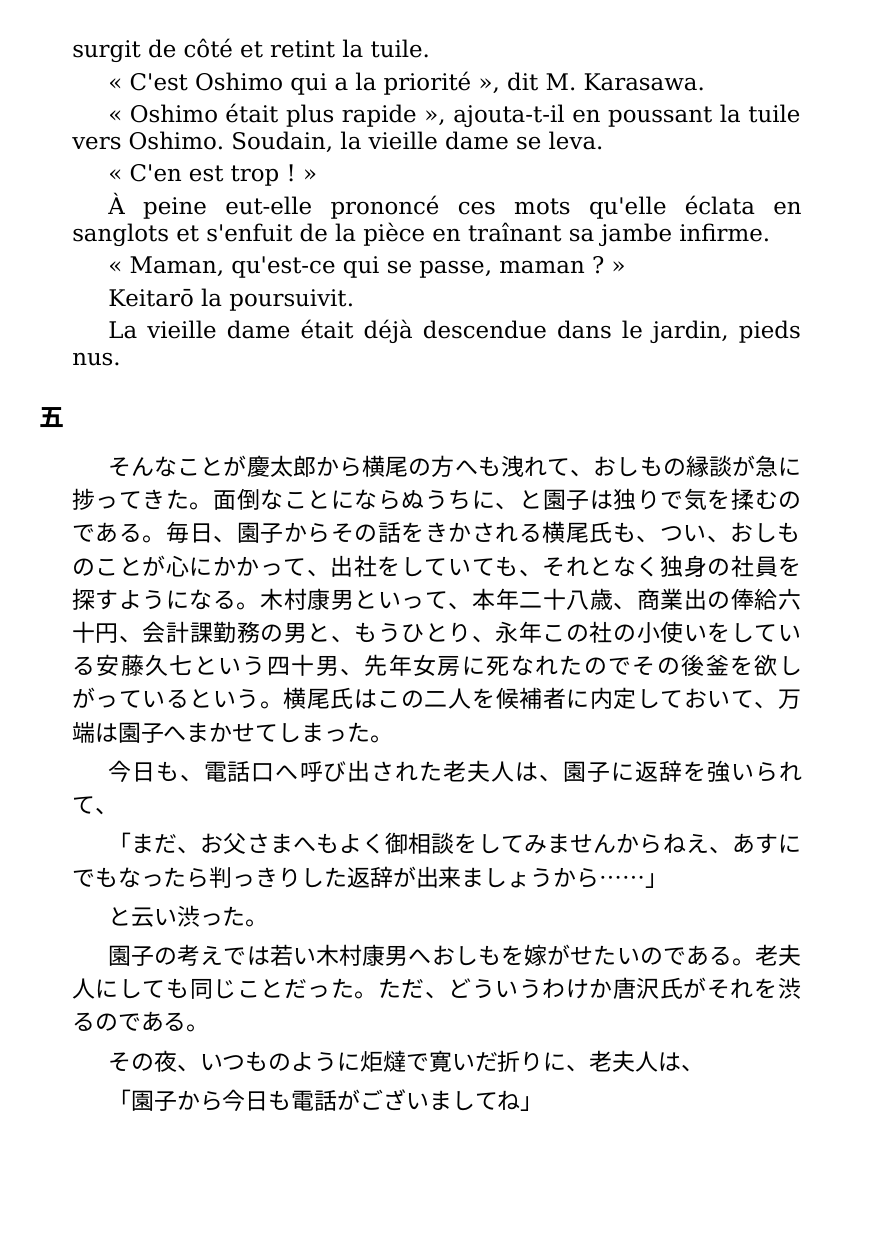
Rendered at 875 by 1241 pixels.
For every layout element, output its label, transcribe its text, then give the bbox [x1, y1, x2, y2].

subtitle 五 [36, 394, 838, 437]
text 「まだ、お父さまへもよく御相談をしてみませんからねえ、あすにでもなったら判っきりした返辞が出来ましょうから……」 [72, 826, 802, 893]
text À peine eut-elle prononcé ces mots qu'elle éclata en sanglots et s'enfuit de la pièce en traînant sa jambe infirme. [72, 193, 802, 246]
text Keitarō la poursuivit. [72, 285, 802, 312]
text その夜、いつものように炬燵で寛いだ折りに、老夫人は、 [72, 1043, 802, 1077]
text と云い渋った。 [72, 898, 802, 932]
text 今日も、電話口へ呼び出された老夫人は、園子に返辞を強いられて、 [72, 754, 802, 820]
text 「園子から今日も電話がございましてね」 [72, 1082, 802, 1116]
text 園子の考えでは若い木村康男へおしもを嫁がせたいのである。老夫人にしても同じことだった。ただ、どういうわけか唐沢氏がそれを渋るのである。 [72, 938, 802, 1037]
text そんなことが慶太郎から横尾の方へも洩れて、おしもの縁談が急に捗ってきた。面倒なことにならぬうちに、と園子は独りで気を揉むのである。毎日、園子からその話をきかされる横尾氏も、つい、おしものことが心にかかって、出社をしていても、それとなく独身の社員を探すようになる。木村康男といって、本年二十八歳、商業出の俸給六十円、会計課勤務の男と、もうひとり、永年この社の小使いをしている安藤久七という四十男、先年女房に死なれたのでその後釜を欲しがっているという。横尾氏はこの二人を候補者に内定しておいて、万端は園子へまかせてしまった。 [72, 449, 802, 748]
text « Oshimo était plus rapide », ajouta-t-il en poussant la tuile vers Oshimo. Soudain, la vieille dame se leva. [72, 101, 802, 154]
text « C'est Oshimo qui a la priorité », dit M. Karasawa. [72, 69, 802, 95]
text La vieille dame était déjà descendue dans le jardin, pieds nus. [72, 318, 802, 371]
text surgit de côté et retint la tuile. [72, 36, 802, 63]
text « C'en est trop ! » [72, 161, 802, 187]
text « Maman, qu'est-ce qui se passe, maman ? » [72, 252, 802, 279]
